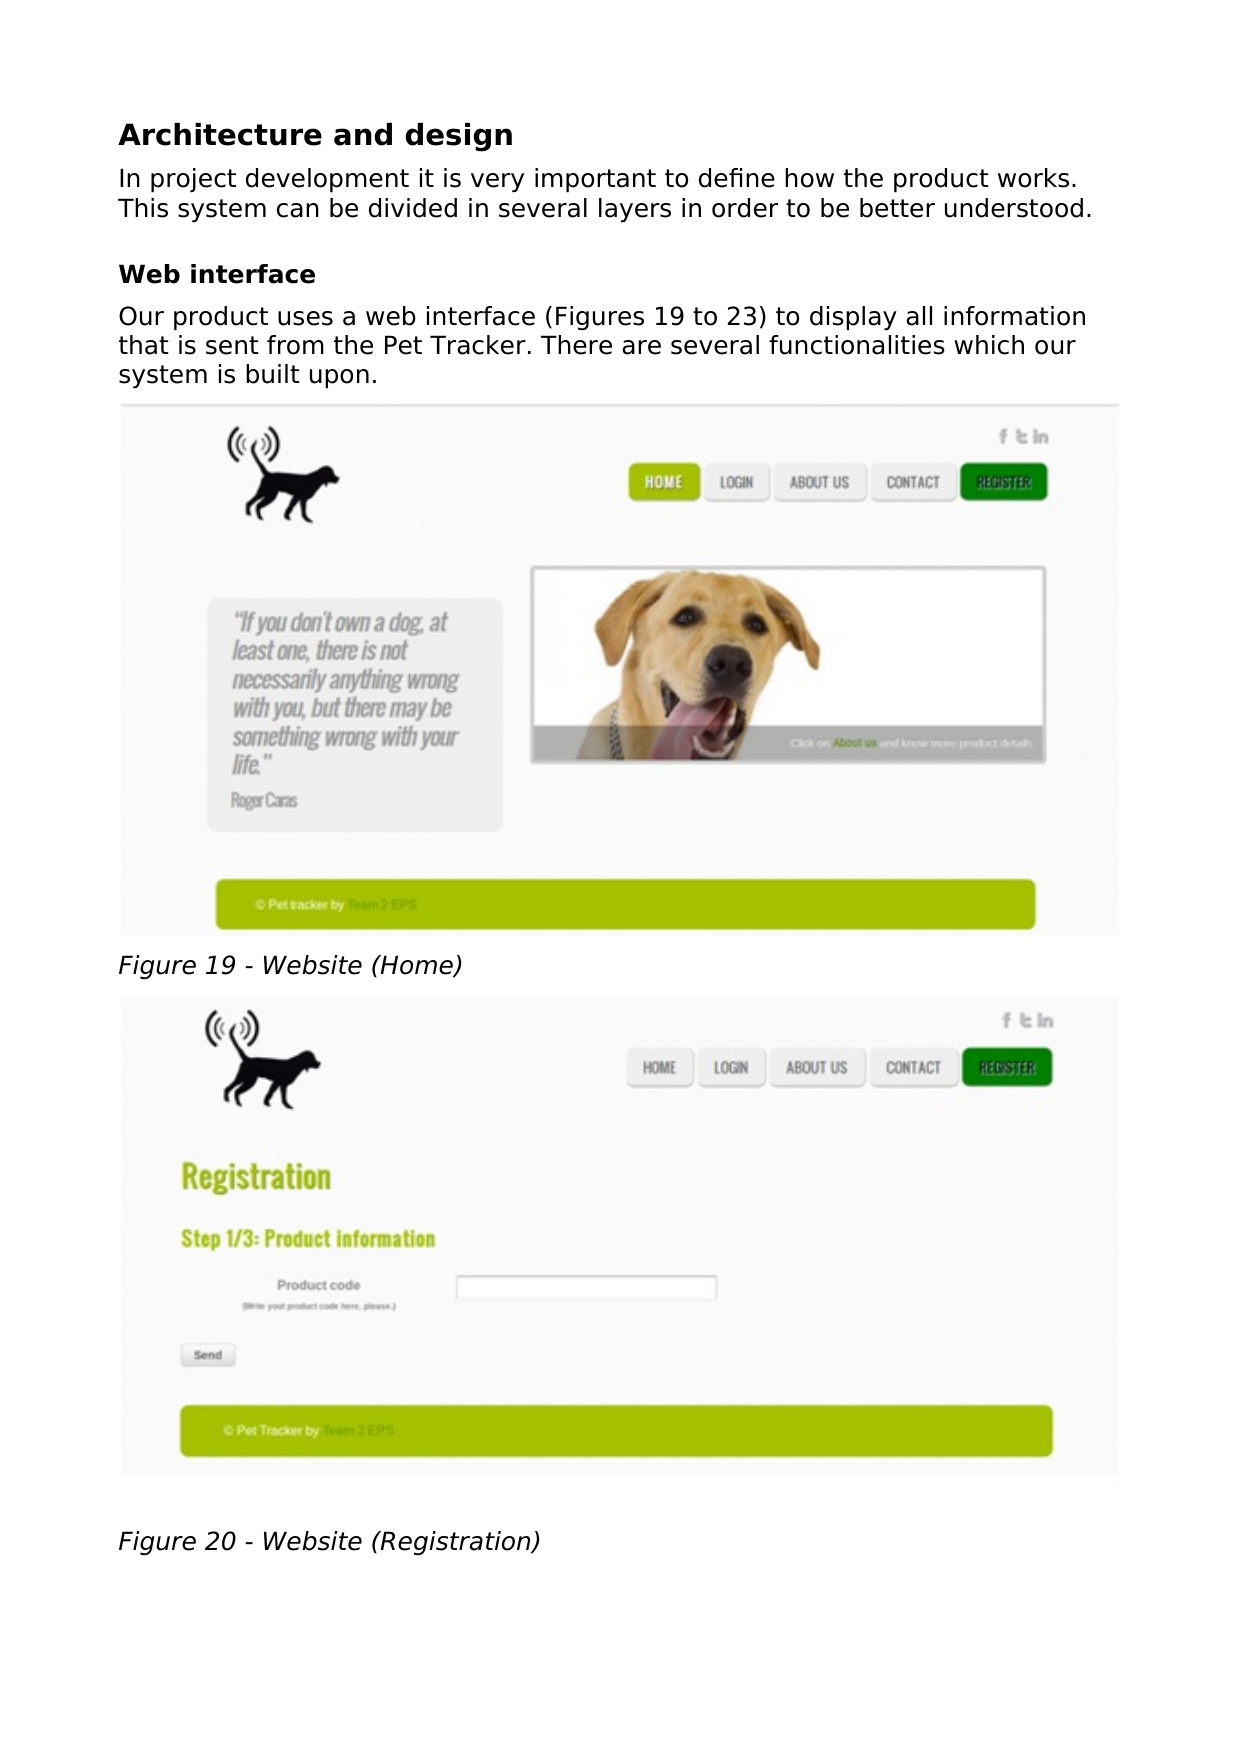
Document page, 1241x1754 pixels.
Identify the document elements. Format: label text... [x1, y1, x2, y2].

text Our product uses a web interface (Figures 19 to 23) to display all information that is sent from the Pet Tracker. There are several functionalities which our system is built upon. [118, 302, 1122, 389]
subtitle Architecture and design [118, 118, 1122, 152]
text In project development it is very important to define how the product works. This system can be divided in several layers in order to be better understood. [118, 164, 1122, 223]
subtitle Web interface [118, 260, 1122, 289]
text Figure 19 - Website (Home) [118, 951, 1122, 980]
text Figure 20 - Website (Registration) [118, 1527, 1122, 1556]
picture [118, 992, 1123, 1515]
picture [118, 402, 1123, 939]
